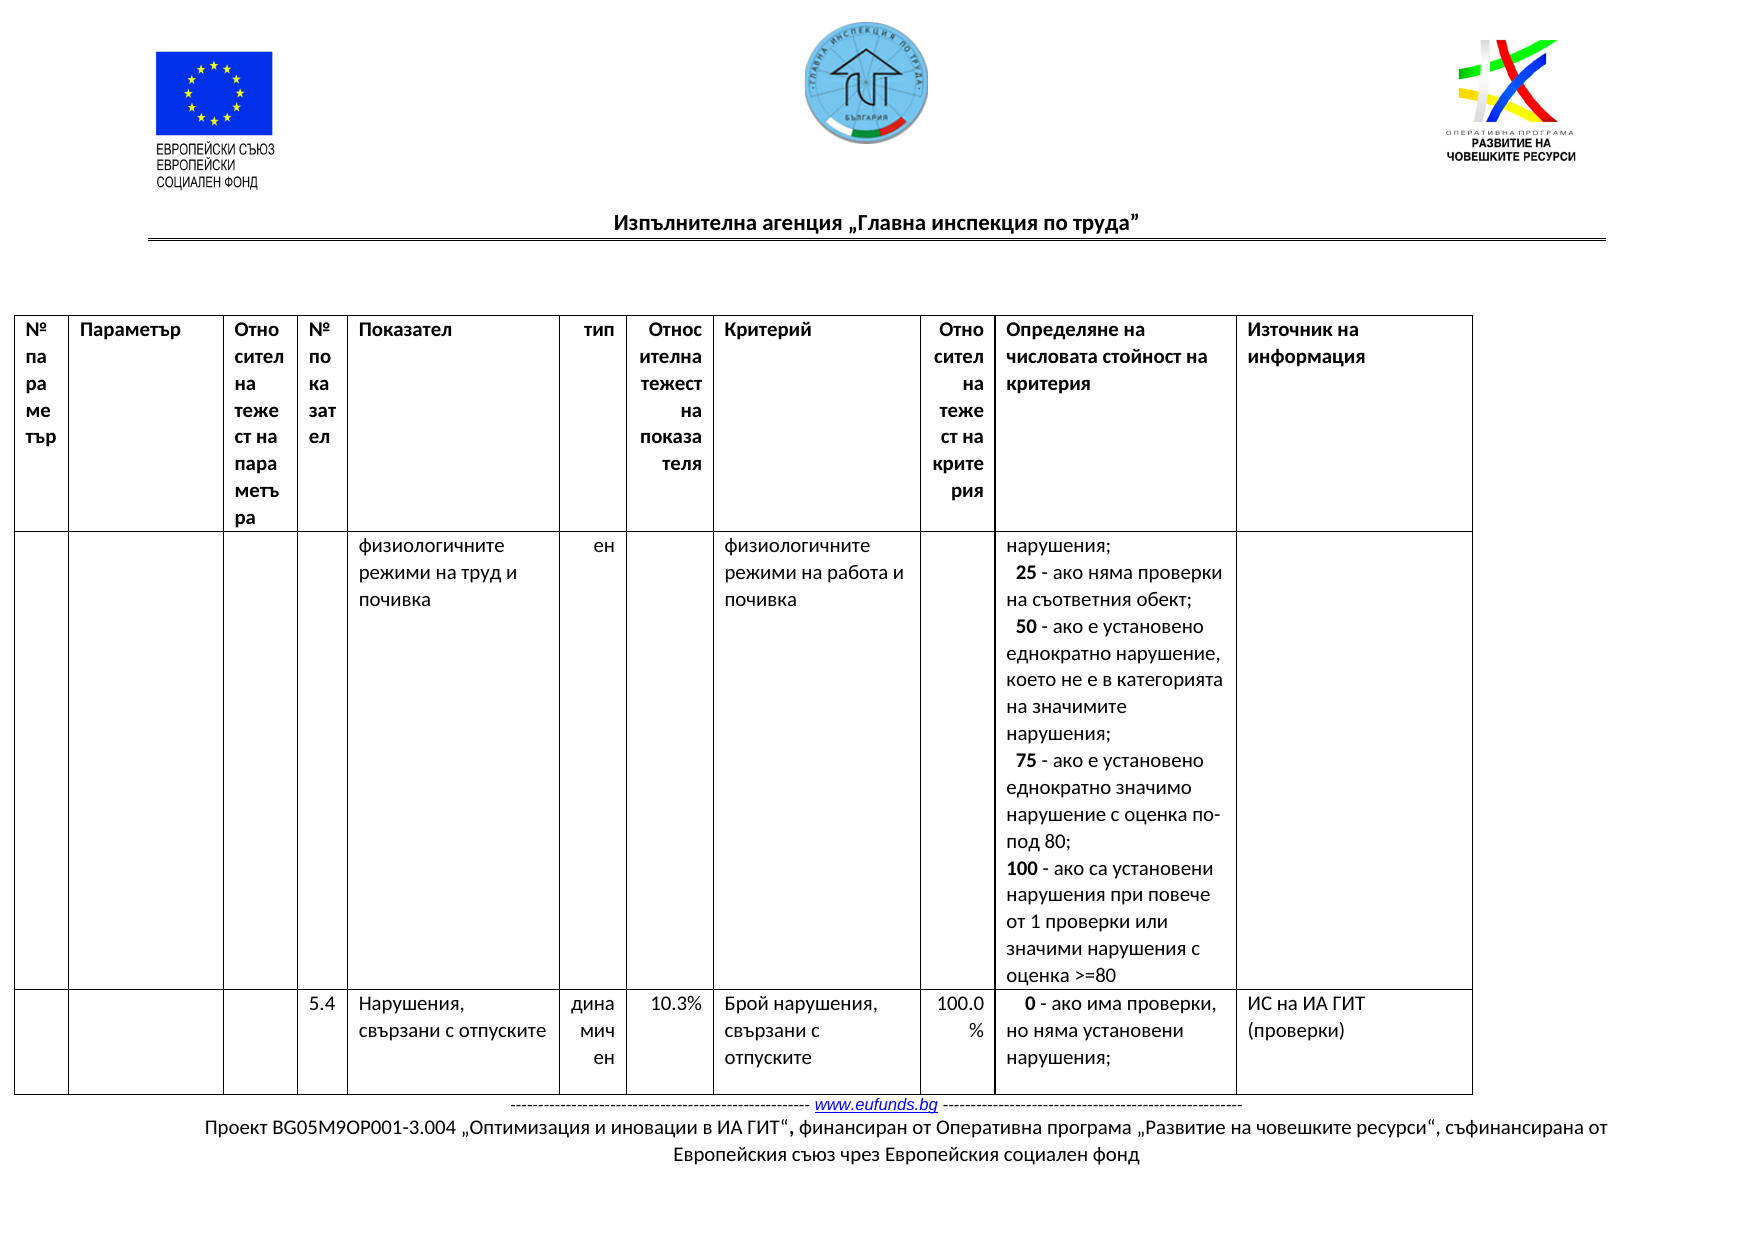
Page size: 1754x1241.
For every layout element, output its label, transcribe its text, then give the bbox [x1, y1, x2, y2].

table_header Показател [348, 316, 559, 531]
table_header Относителна тежест на критерия [921, 316, 994, 531]
table_cell [921, 532, 994, 989]
table_header Параметър [69, 316, 223, 531]
table_cell 5.4 [298, 990, 347, 1094]
table_cell ен [560, 532, 626, 989]
table_cell [15, 990, 68, 1094]
table_header Относителна тежест на параметъра [224, 316, 297, 531]
table_cell физиологичните режими на работа и почивка [714, 532, 920, 989]
table_cell Нарушения, свързани с отпуските [348, 990, 559, 1094]
table_cell нарушения; 25 - ако няма проверки на съответния обект; 50 - ако е установено еднократно нарушение, което не е в категорията на значимите нарушения; 75 - ако е установено еднократно значимо нарушение с оценка по-под 80; 100 - ако са установени нарушения при повече от 1 проверки или значими нарушения с оценка >=80 [996, 532, 1236, 989]
table_cell ИС на ИА ГИТ (проверки) [1237, 990, 1472, 1094]
table_cell [627, 532, 713, 989]
table_header Критерий [714, 316, 920, 531]
table_header тип [560, 316, 626, 531]
table_cell 100.0% [921, 990, 994, 1094]
table_cell [298, 532, 347, 989]
table_header Източник на информация [1237, 316, 1472, 531]
table_cell [69, 532, 223, 989]
table_header Относителна тежест на показателя [627, 316, 713, 531]
table_header № параметър [15, 316, 68, 531]
table_cell [224, 532, 297, 989]
table_header Определяне на числовата стойност на критерия [996, 316, 1236, 531]
table_cell динамичен [560, 990, 626, 1094]
table_cell [15, 532, 68, 989]
table_cell 0 - ако има проверки, но няма установени нарушения; [996, 990, 1236, 1094]
table_cell Брой нарушения, свързани с отпуските [714, 990, 920, 1094]
table_cell [69, 990, 223, 1094]
table_cell [224, 990, 297, 1094]
table_cell [1237, 532, 1472, 989]
table_cell 10.3% [627, 990, 713, 1094]
table_cell физиологичните режими на труд и почивка [348, 532, 559, 989]
table_header № показател [298, 316, 347, 531]
